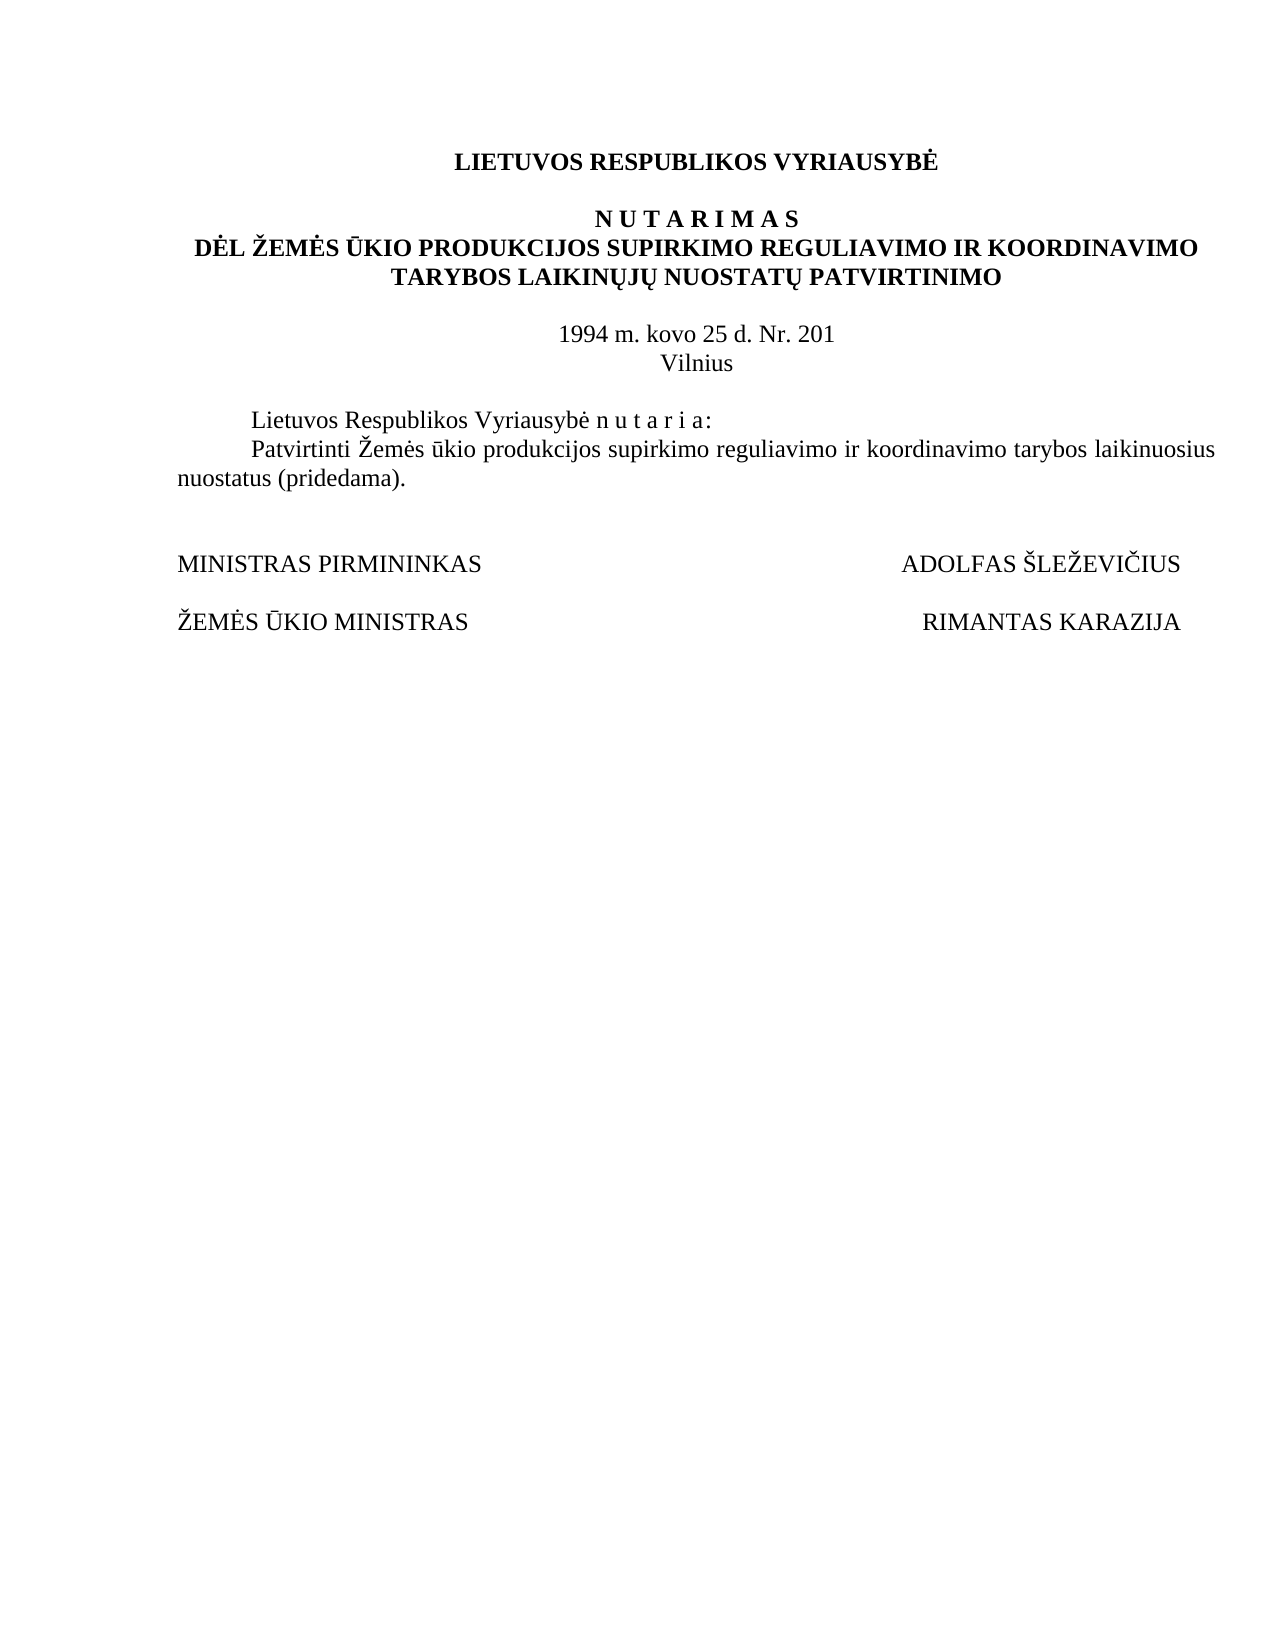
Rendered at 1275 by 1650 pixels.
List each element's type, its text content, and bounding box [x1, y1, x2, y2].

text LIETUVOS RESPUBLIKOS VYRIAUSYBĖ [177, 147, 1216, 176]
text DĖL ŽEMĖS ŪKIO PRODUKCIJOS SUPIRKIMO REGULIAVIMO IR KOORDINAVIMO TARYBOS LAIKINŲJŲ NUOSTATŲ PATVIRTINIMO [177, 233, 1216, 291]
text N U T A R I M A S [177, 204, 1216, 233]
text Patvirtinti Žemės ūkio produkcijos supirkimo reguliavimo ir koordinavimo tarybos laikinuosius nuostatus (pridedama). [177, 434, 1216, 492]
text ŽEMĖS ŪKIO MINISTRAS RIMANTAS KARAZIJA [177, 607, 1216, 636]
text 1994 m. kovo 25 d. Nr. 201 [177, 319, 1216, 348]
text Lietuvos Respublikos Vyriausybė nutaria: [177, 406, 1216, 434]
text MINISTRAS PIRMININKAS ADOLFAS ŠLEŽEVIČIUS [177, 549, 1216, 578]
text Vilnius [177, 348, 1216, 377]
